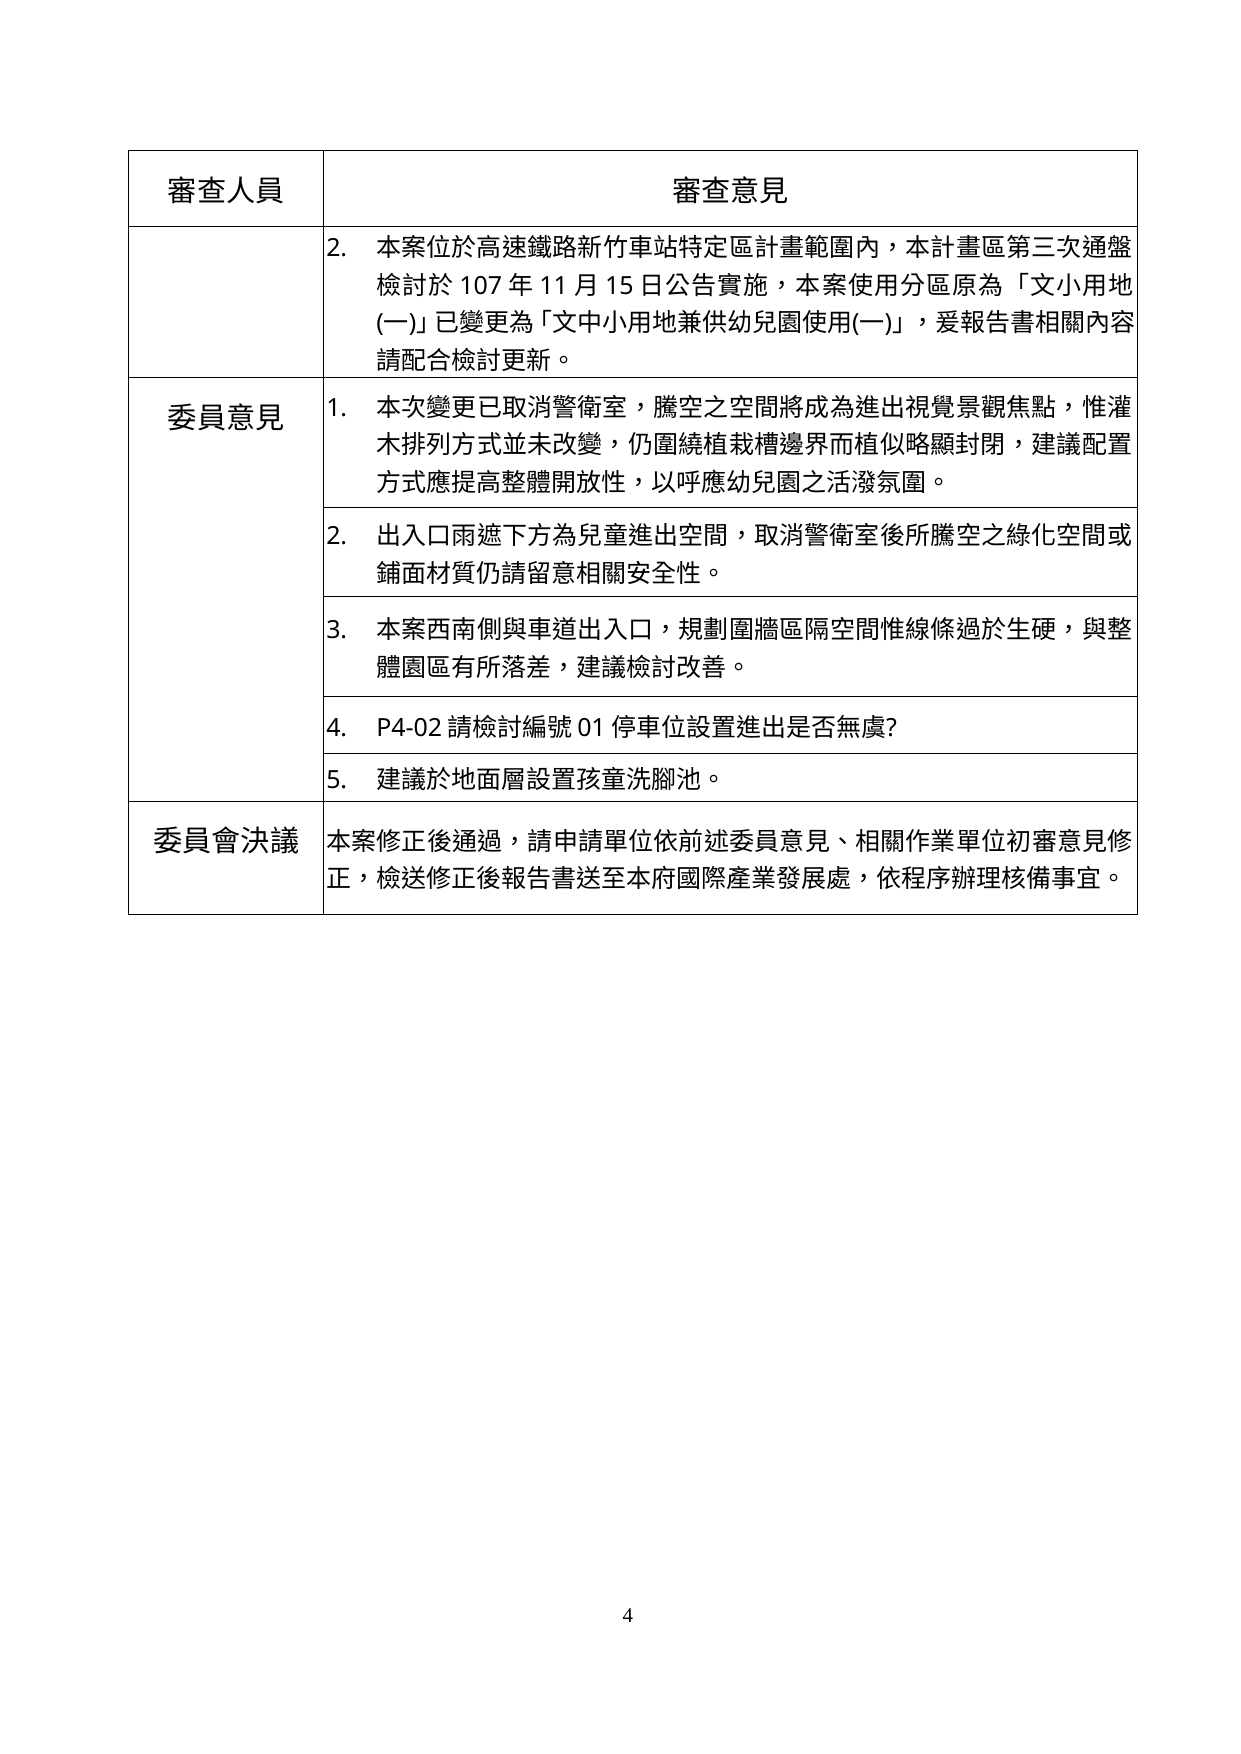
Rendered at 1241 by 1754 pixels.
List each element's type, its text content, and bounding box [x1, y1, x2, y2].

table_cell 出入口雨遮下方為兒童進出空間，取消警衛室後所騰空之綠化空間或鋪面材質仍請留意相關安全性。 [324, 508, 1137, 596]
table_cell 建議於地面層設置孩童洗腳池。 [324, 754, 1137, 801]
table_header 審查意見 [324, 151, 1137, 226]
table_header 審查人員 [129, 151, 323, 226]
table_cell 本案修正後通過，請申請單位依前述委員意見、相關作業單位初審意見修正，檢送修正後報告書送至本府國際產業發展處，依程序辦理核備事宜。 [324, 802, 1137, 914]
table_cell 本次變更已取消警衛室，騰空之空間將成為進出視覺景觀焦點，惟灌木排列方式並未改變，仍圍繞植栽槽邊界而植似略顯封閉，建議配置方式應提高整體開放性，以呼應幼兒園之活潑氛圍。 [324, 378, 1137, 507]
table_cell 委員會決議 [129, 802, 323, 914]
table_cell P4-02請檢討編號01停車位設置進出是否無虞? [324, 697, 1137, 753]
table_cell 本案西南側與車道出入口，規劃圍牆區隔空間惟線條過於生硬，與整體園區有所落差，建議檢討改善。 [324, 597, 1137, 696]
table_cell 委員意見 [129, 378, 323, 801]
table_cell [129, 227, 323, 377]
table_cell 本案位於高速鐵路新竹車站特定區計畫範圍內，本計畫區第三次通盤檢討於107年11月15日公告實施，本案使用分區原為「文小用地(一)」已變更為「文中小用地兼供幼兒園使用(一)」，爰報告書相關內容請配合檢討更新。 [324, 227, 1137, 377]
